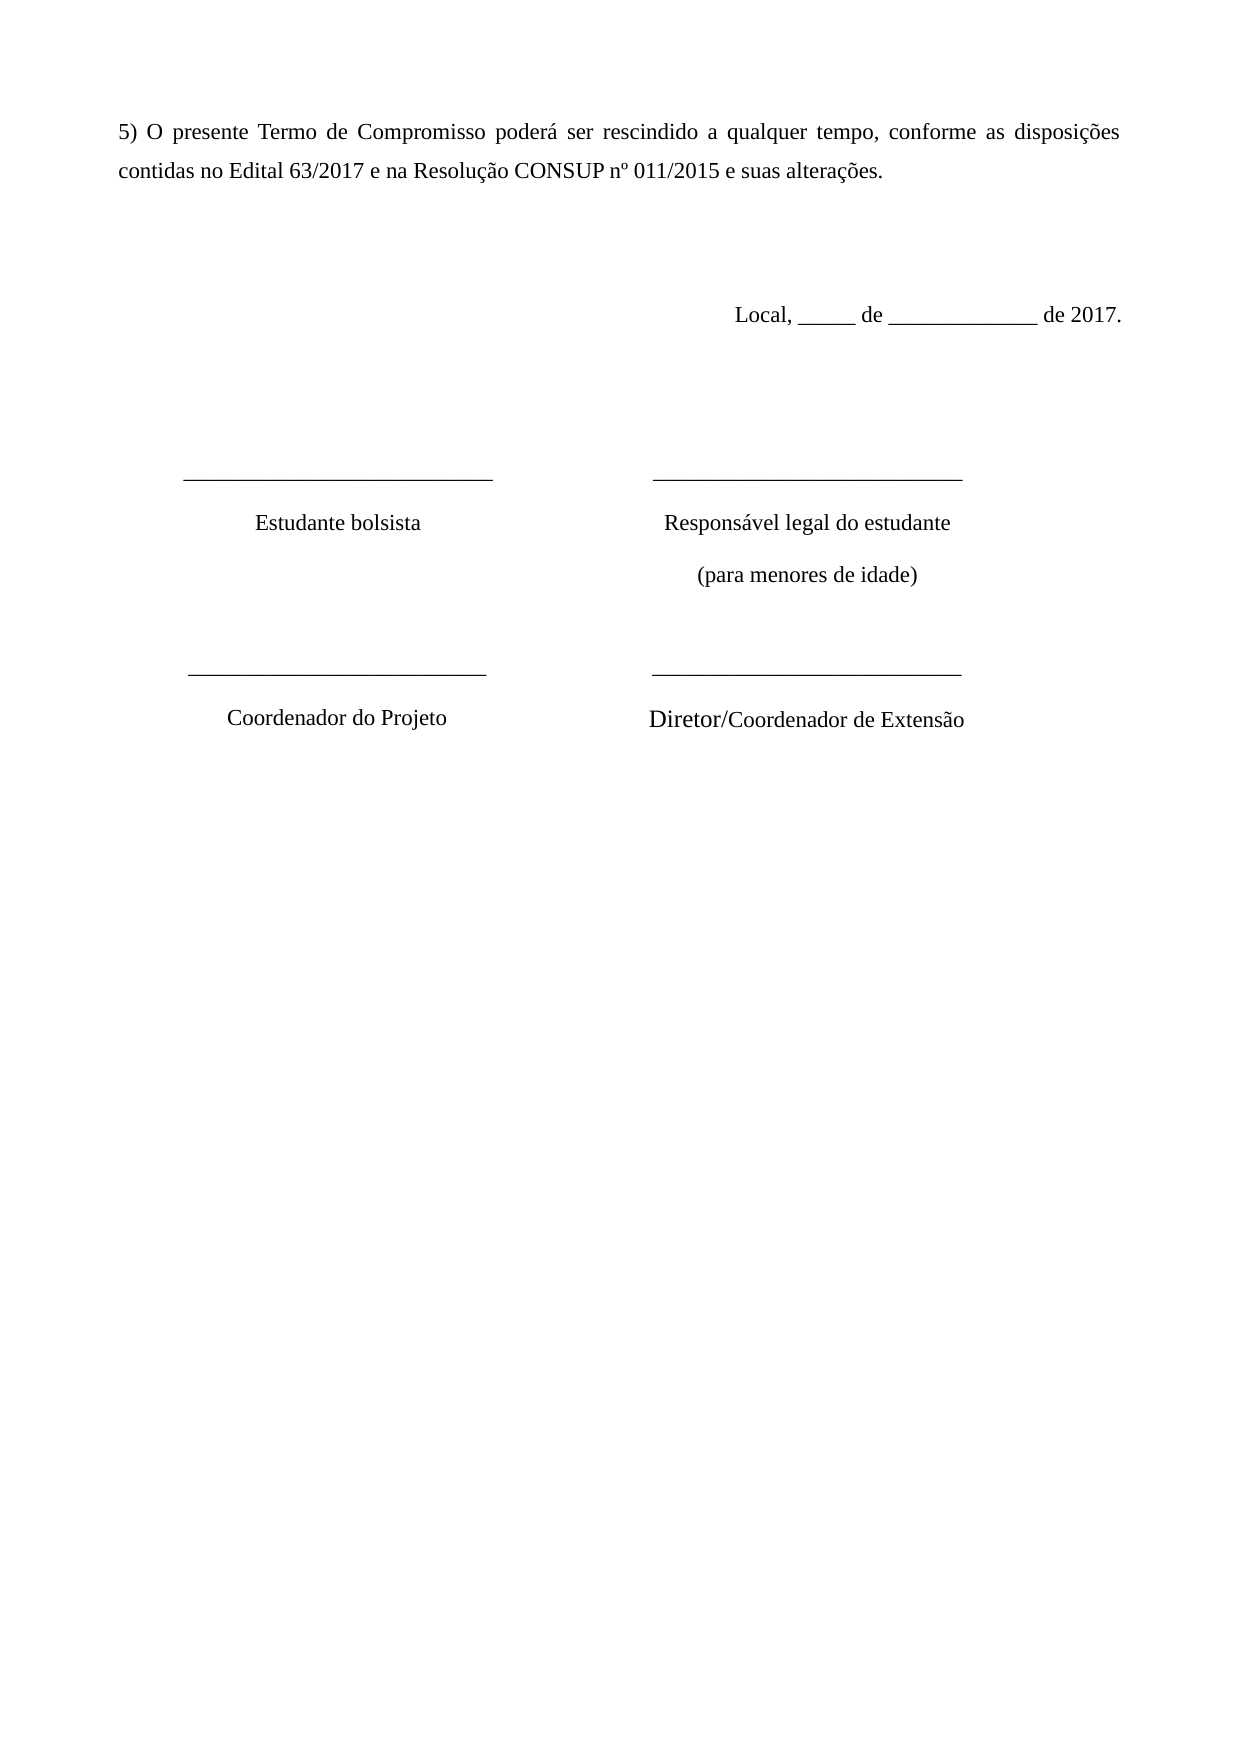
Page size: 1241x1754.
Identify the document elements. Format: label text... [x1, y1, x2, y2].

table_header ___________________________ Estudante bolsista [104, 405, 571, 600]
table_header __________________________ Coordenador do Projeto [103, 652, 571, 745]
table_header ___________________________ Responsável legal do estudante (para menores de idade) [571, 405, 1044, 600]
text 5) O presente Termo de Compromisso poderá ser rescindido a qualquer tempo, conforme as disposições contidas no Edital 63/2017 e na Resolução CONSUP nº 011/2015 e suas alterações. [118, 118, 1122, 184]
table_header ___________________________ Diretor/Coordenador de Extensão [571, 652, 1042, 745]
text Local, _____ de _____________ de 2017. [118, 301, 1122, 327]
